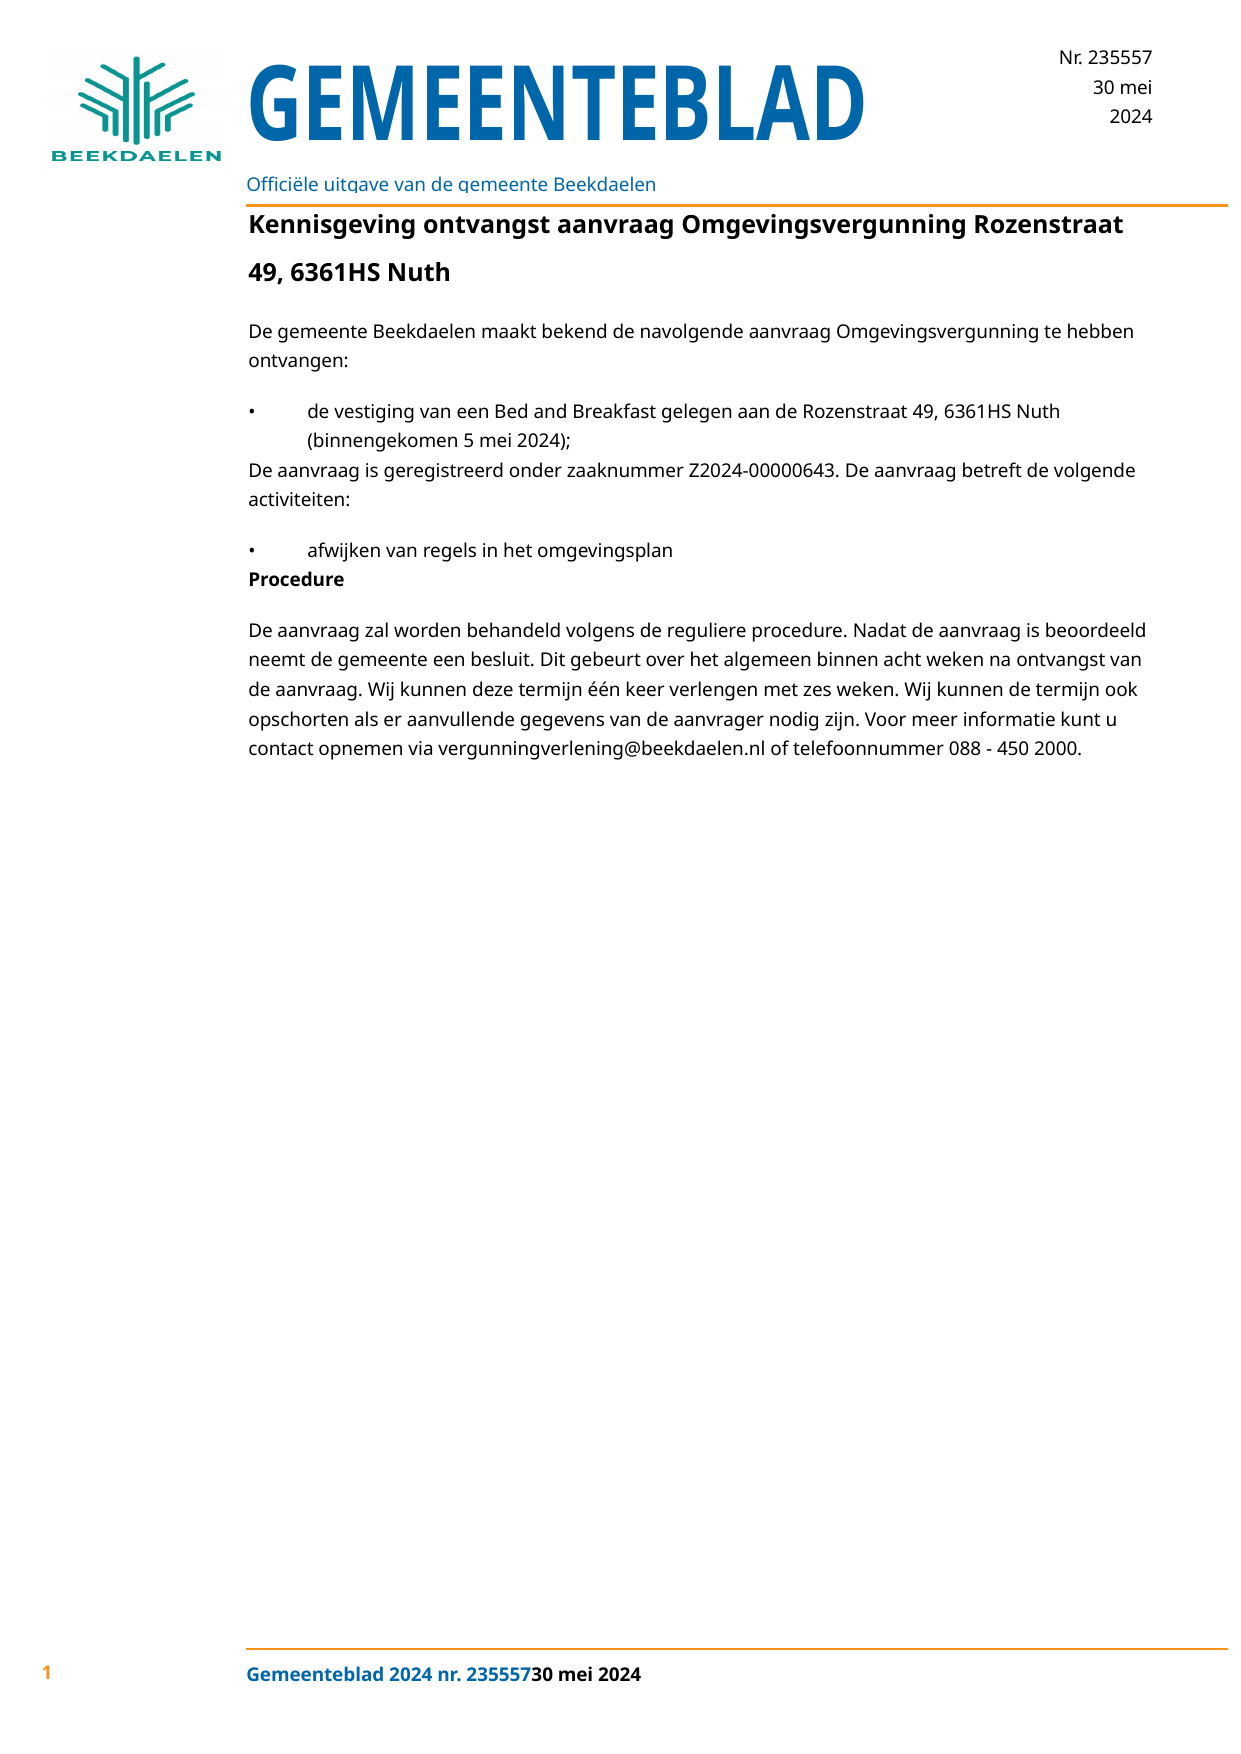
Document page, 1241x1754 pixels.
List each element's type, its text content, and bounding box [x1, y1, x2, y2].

text De aanvraag is geregistreerd onder zaaknummer Z2024-00000643. De aanvraag betreft de volgende activiteiten: [248, 457, 1152, 512]
text Procedure [248, 567, 1152, 592]
text De gemeente Beekdaelen maakt bekend de navolgende aanvraag Omgevingsvergunning te hebben ontvangen: [248, 318, 1152, 373]
list de vestiging van een Bed and Breakfast gelegen aan de Rozenstraat 49, 6361HS Nuth (binnengekomen 5 mei 2024); [248, 398, 1152, 453]
text Kennisgeving ontvangst aanvraag Omgevingsvergunning Rozenstraat 49, 6361HS Nuth [248, 207, 1152, 288]
text De aanvraag zal worden behandeld volgens de reguliere procedure. Nadat de aanvraag is beoordeeld neemt de gemeente een besluit. Dit gebeurt over het algemeen binnen acht weken na ontvangst van de aanvraag. Wij kunnen deze termijn één keer verlengen met zes weken. Wij kunnen de termijn ook opschorten als er aanvullende gegevens van de aanvrager nodig zijn. Voor meer informatie kunt u contact opnemen via vergunningverlening@beekdaelen.nl of telefoonnummer 088 - 450 2000. [248, 617, 1152, 761]
list afwijken van regels in het omgevingsplan [248, 537, 1152, 563]
picture [41, 47, 231, 172]
